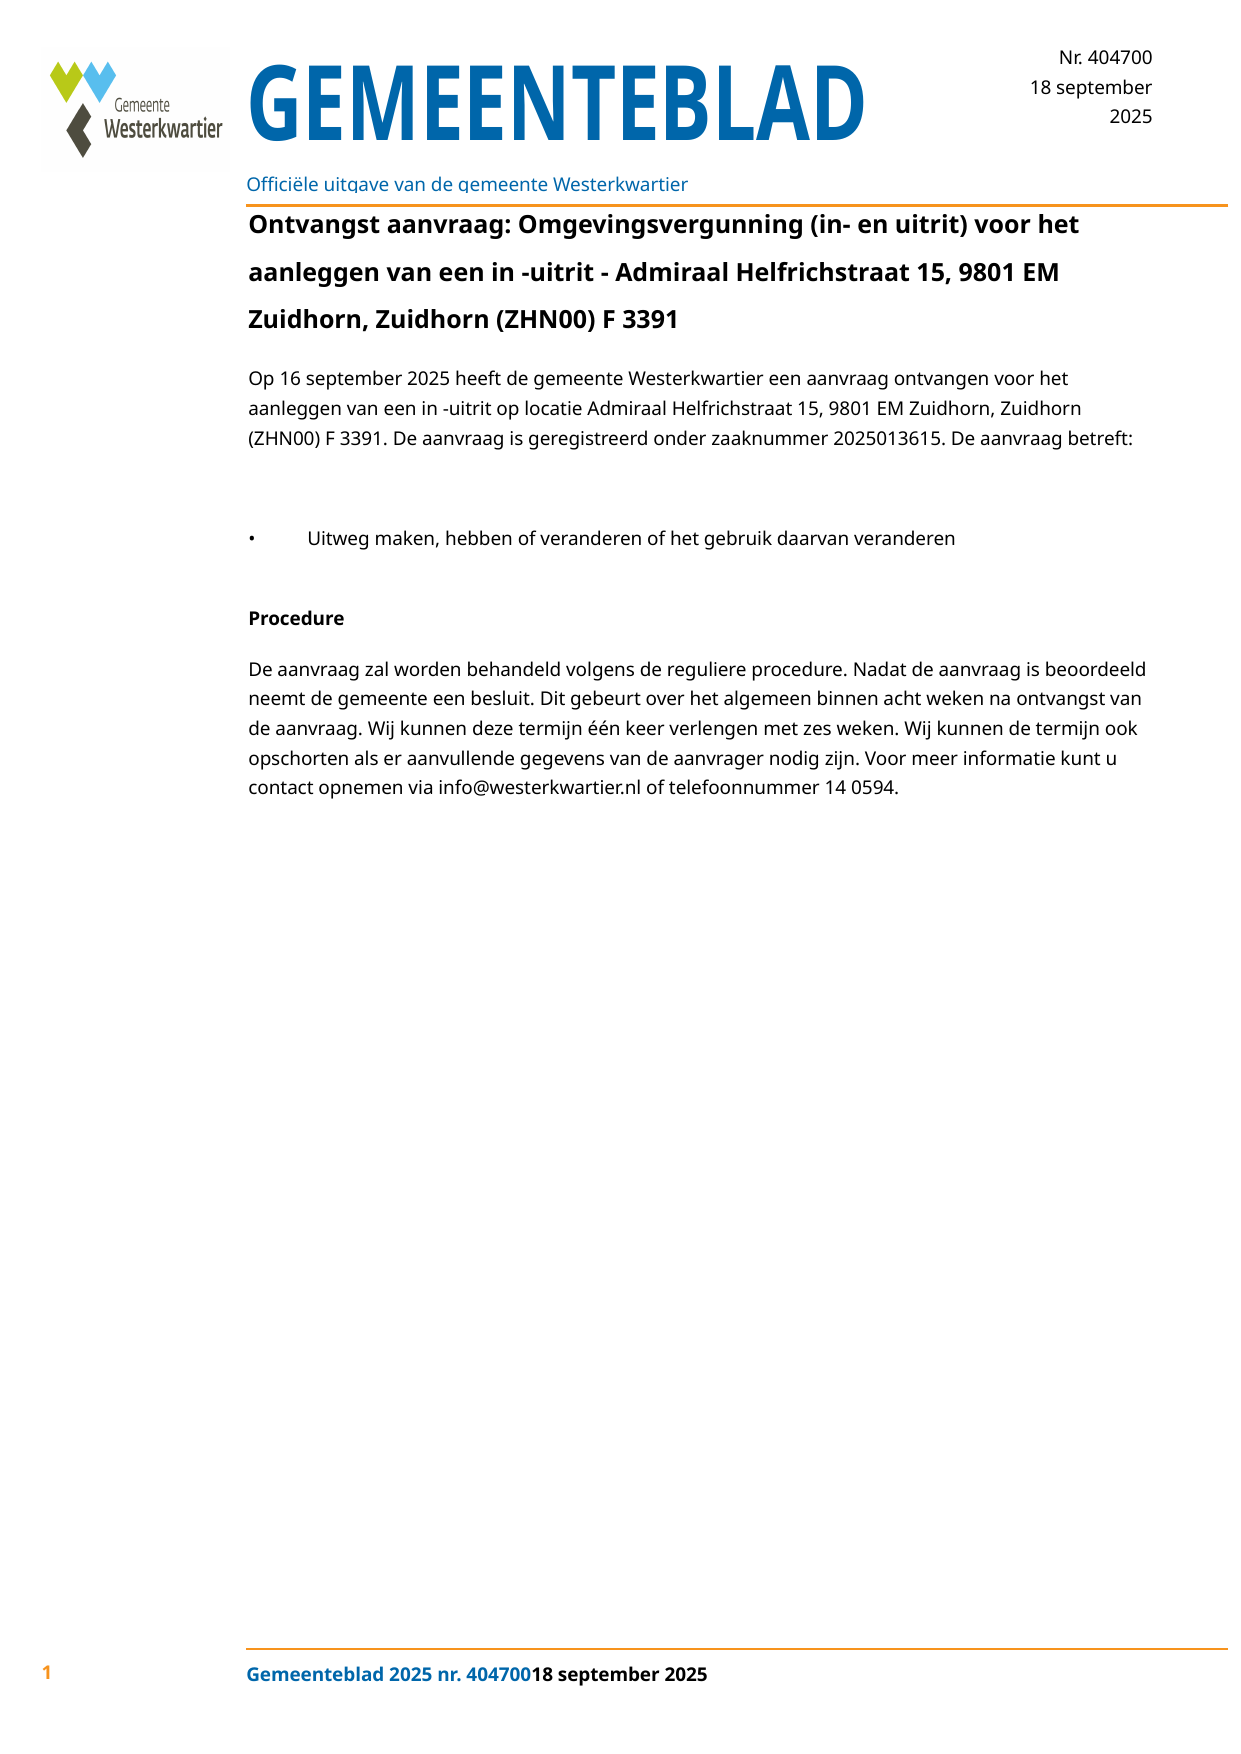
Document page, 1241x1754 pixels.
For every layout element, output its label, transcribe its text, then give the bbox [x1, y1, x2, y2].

list Uitweg maken, hebben of veranderen of het gebruik daarvan veranderen [248, 526, 1152, 551]
text Op 16 september 2025 heeft de gemeente Westerkwartier een aanvraag ontvangen voor het aanleggen van een in -uitrit op locatie Admiraal Helfrichstraat 15, 9801 EM Zuidhorn, Zuidhorn (ZHN00) F 3391. De aanvraag is geregistreerd onder zaaknummer 2025013615. De aanvraag betreft: [248, 366, 1152, 450]
text Ontvangst aanvraag: Omgevingsvergunning (in- en uitrit) voor het aanleggen van een in -uitrit - Admiraal Helfrichstraat 15, 9801 EM Zuidhorn, Zuidhorn (ZHN00) F 3391 [248, 207, 1152, 336]
text De aanvraag zal worden behandeld volgens de reguliere procedure. Nadat de aanvraag is beoordeeld neemt de gemeente een besluit. Dit gebeurt over het algemeen binnen acht weken na ontvangst van de aanvraag. Wij kunnen deze termijn één keer verlengen met zes weken. Wij kunnen de termijn ook opschorten als er aanvullende gegevens van de aanvrager nodig zijn. Voor meer informatie kunt u contact opnemen via info@westerkwartier.nl of telefoonnummer 14 0594. [248, 656, 1152, 800]
picture [41, 47, 231, 172]
text Procedure [248, 606, 1152, 631]
